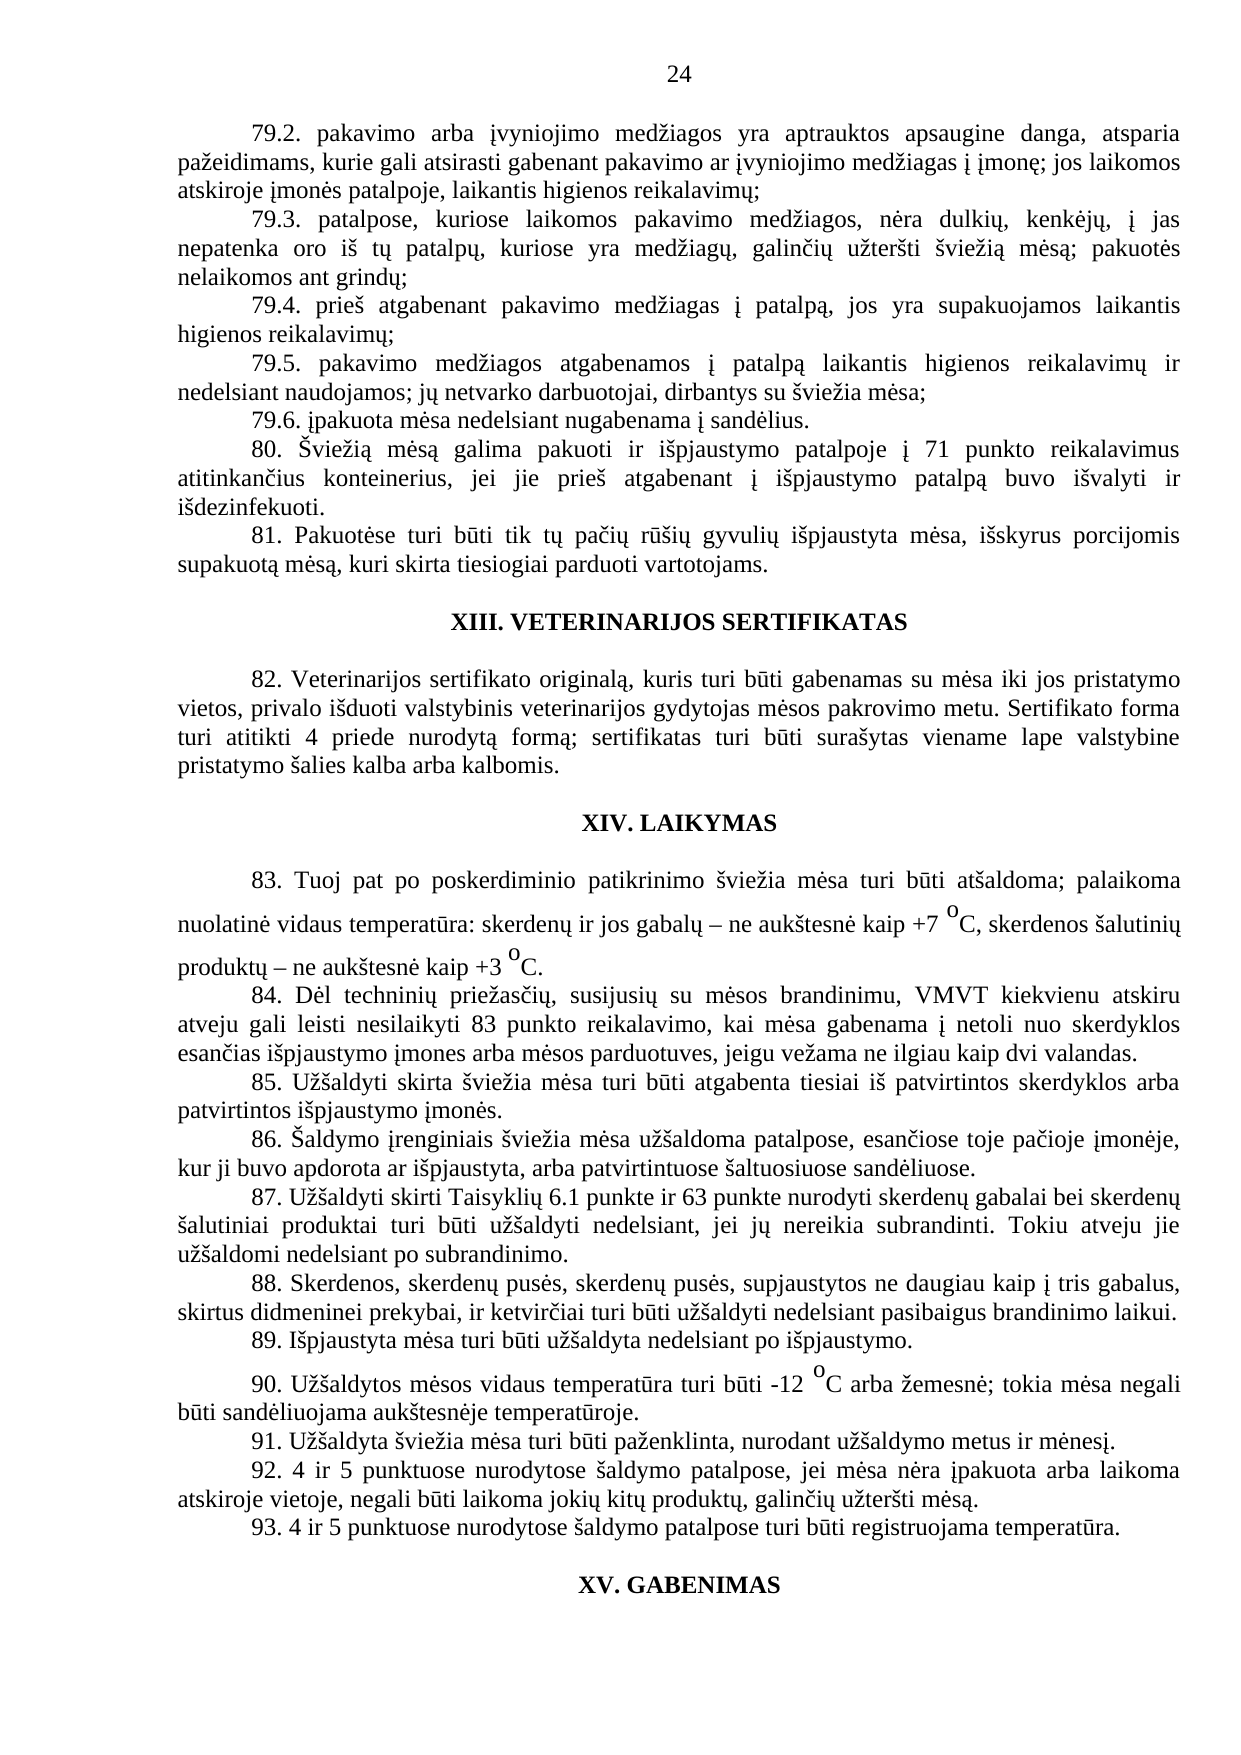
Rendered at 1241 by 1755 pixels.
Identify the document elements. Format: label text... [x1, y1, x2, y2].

text 84. Dėl techninių priežasčių, susijusių su mėsos brandinimu, VMVT kiekvienu atskiru atveju gali leisti nesilaikyti 83 punkto reikalavimo, kai mėsa gabenama į netoli nuo skerdyklos esančias išpjaustymo įmones arba mėsos parduotuves, jeigu vežama ne ilgiau kaip dvi valandas. [177, 981, 1181, 1067]
text 91. Užšaldyta šviežia mėsa turi būti paženklinta, nurodant užšaldymo metus ir mėnesį. [177, 1426, 1181, 1455]
text 81. Pakuotėse turi būti tik tų pačių rūšių gyvulių išpjaustyta mėsa, išskyrus porcijomis supakuotą mėsą, kuri skirta tiesiogiai parduoti vartotojams. [177, 521, 1181, 578]
text 90. Užšaldytos mėsos vidaus temperatūra turi būti -12 oC arba žemesnė; tokia mėsa negali būti sandėliuojama aukštesnėje temperatūroje. [177, 1354, 1181, 1426]
text 86. Šaldymo įrenginiais šviežia mėsa užšaldoma patalpose, esančiose toje pačioje įmonėje, kur ji buvo apdorota ar išpjaustyta, arba patvirtintuose šaltuosiuose sandėliuose. [177, 1124, 1181, 1182]
text XIV. LAIKYMAS [177, 808, 1181, 837]
text 92. 4 ir 5 punktuose nurodytose šaldymo patalpose, jei mėsa nėra įpakuota arba laikoma atskiroje vietoje, negali būti laikoma jokių kitų produktų, galinčių užteršti mėsą. [177, 1455, 1181, 1512]
text 87. Užšaldyti skirti Taisyklių 6.1 punkte ir 63 punkte nurodyti skerdenų gabalai bei skerdenų šalutiniai produktai turi būti užšaldyti nedelsiant, jei jų nereikia subrandinti. Tokiu atveju jie užšaldomi nedelsiant po subrandinimo. [177, 1182, 1181, 1268]
text XV. GABENIMAS [177, 1570, 1181, 1599]
text 79.2. pakavimo arba įvyniojimo medžiagos yra aptrauktos apsaugine danga, atsparia pažeidimams, kurie gali atsirasti gabenant pakavimo ar įvyniojimo medžiagas į įmonę; jos laikomos atskiroje įmonės patalpoje, laikantis higienos reikalavimų; [177, 118, 1181, 204]
text 88. Skerdenos, skerdenų pusės, skerdenų pusės, supjaustytos ne daugiau kaip į tris gabalus, skirtus didmeninei prekybai, ir ketvirčiai turi būti užšaldyti nedelsiant pasibaigus brandinimo laikui. [177, 1268, 1181, 1326]
text 83. Tuoj pat po poskerdiminio patikrinimo šviežia mėsa turi būti atšaldoma; palaikoma nuolatinė vidaus temperatūra: skerdenų ir jos gabalų – ne aukštesnė kaip +7 oC, skerdenos šalutinių produktų – ne aukštesnė kaip +3 oC. [177, 866, 1181, 981]
text 79.6. įpakuota mėsa nedelsiant nugabenama į sandėlius. [177, 406, 1181, 434]
text 80. Šviežią mėsą galima pakuoti ir išpjaustymo patalpoje į 71 punkto reikalavimus atitinkančius konteinerius, jei jie prieš atgabenant į išpjaustymo patalpą buvo išvalyti ir išdezinfekuoti. [177, 434, 1181, 521]
text 82. Veterinarijos sertifikato originalą, kuris turi būti gabenamas su mėsa iki jos pristatymo vietos, privalo išduoti valstybinis veterinarijos gydytojas mėsos pakrovimo metu. Sertifikato forma turi atitikti 4 priede nurodytą formą; sertifikatas turi būti surašytas viename lape valstybine pristatymo šalies kalba arba kalbomis. [177, 664, 1181, 779]
text 89. Išpjaustyta mėsa turi būti užšaldyta nedelsiant po išpjaustymo. [177, 1326, 1181, 1354]
text 79.5. pakavimo medžiagos atgabenamos į patalpą laikantis higienos reikalavimų ir nedelsiant naudojamos; jų netvarko darbuotojai, dirbantys su šviežia mėsa; [177, 348, 1181, 406]
text XIII. VETERINARIJOS SERTIFIKATAS [177, 607, 1181, 636]
text 85. Užšaldyti skirta šviežia mėsa turi būti atgabenta tiesiai iš patvirtintos skerdyklos arba patvirtintos išpjaustymo įmonės. [177, 1067, 1181, 1124]
text 79.4. prieš atgabenant pakavimo medžiagas į patalpą, jos yra supakuojamos laikantis higienos reikalavimų; [177, 291, 1181, 348]
text 93. 4 ir 5 punktuose nurodytose šaldymo patalpose turi būti registruojama temperatūra. [177, 1512, 1181, 1541]
text 79.3. patalpose, kuriose laikomos pakavimo medžiagos, nėra dulkių, kenkėjų, į jas nepatenka oro iš tų patalpų, kuriose yra medžiagų, galinčių užteršti šviežią mėsą; pakuotės nelaikomos ant grindų; [177, 204, 1181, 291]
